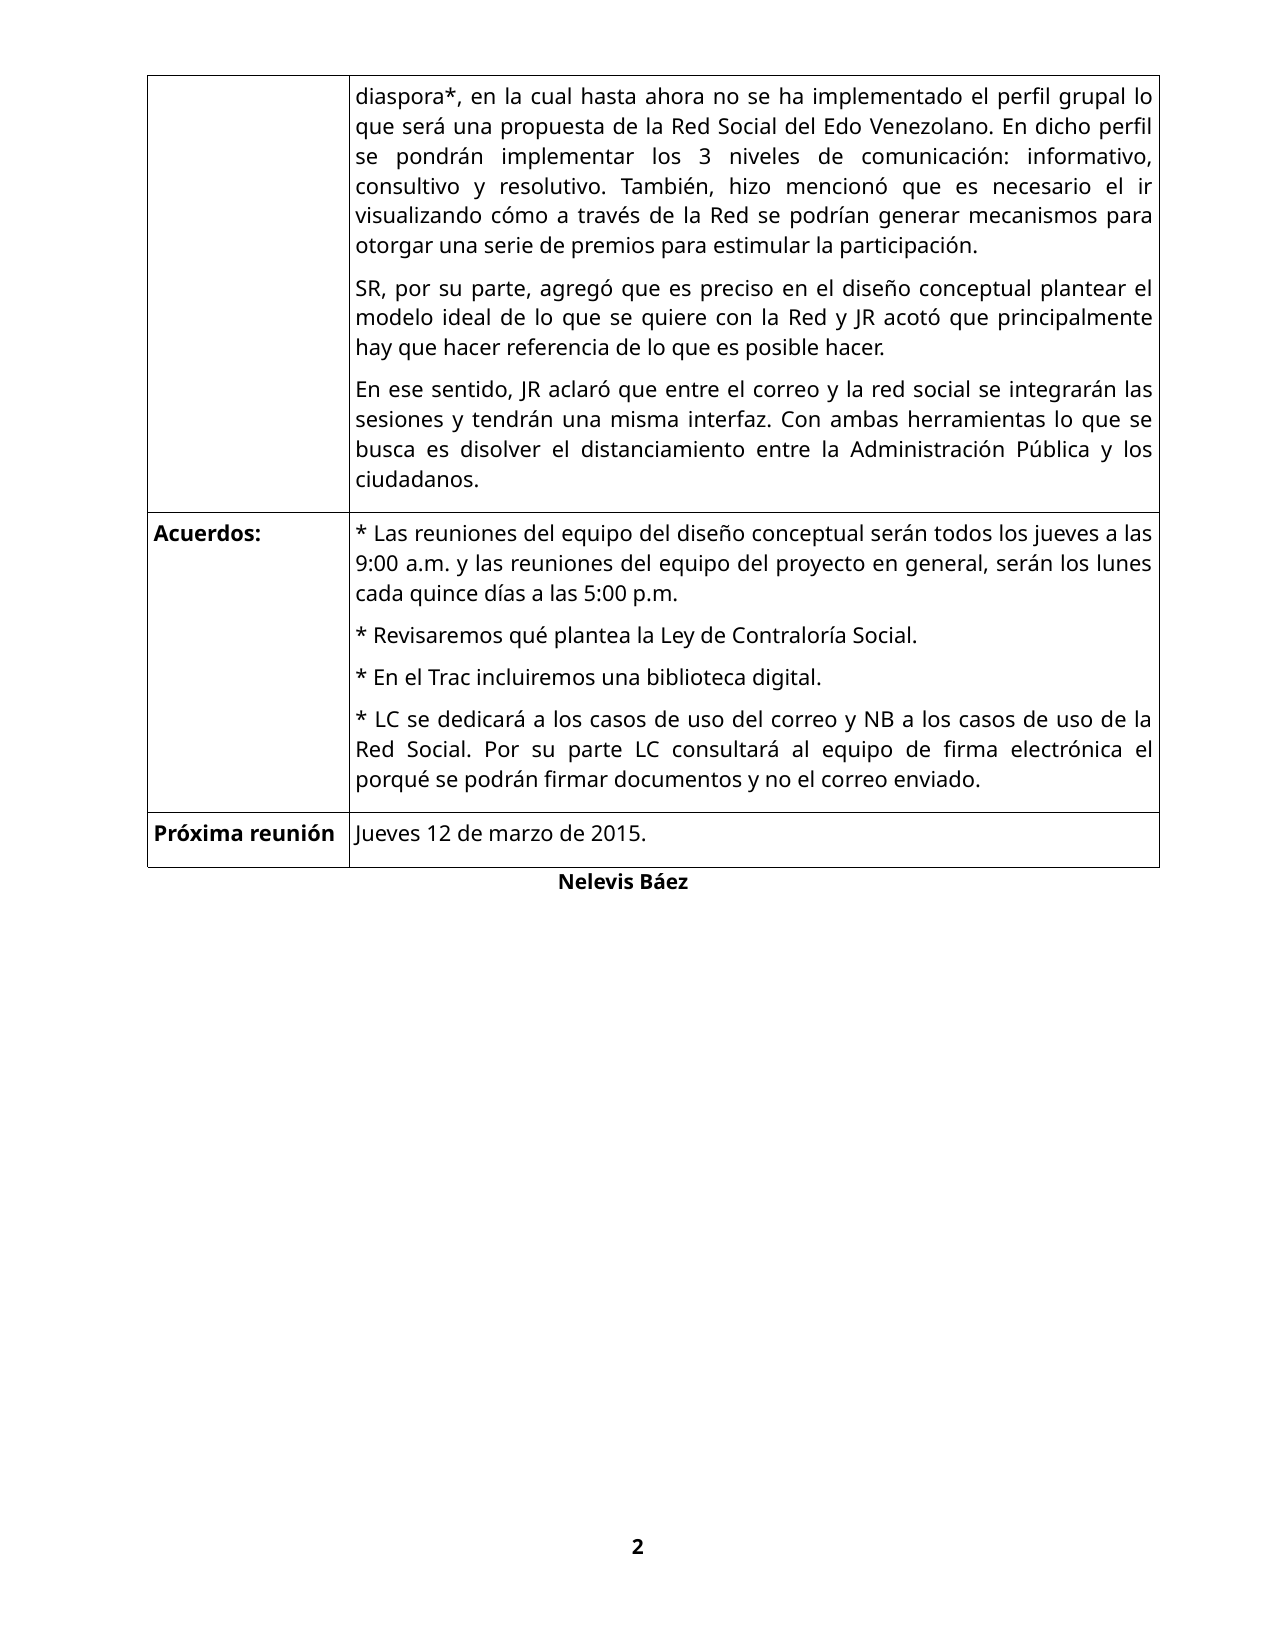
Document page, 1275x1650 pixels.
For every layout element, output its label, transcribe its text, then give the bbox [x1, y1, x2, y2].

table_cell diaspora*, en la cual hasta ahora no se ha implementado el perfil grupal lo que será una propuesta de la Red Social del Edo Venezolano. En dicho perfil se pondrán implementar los 3 niveles de comunicación: informativo, consultivo y resolutivo. También, hizo mencionó que es necesario el ir visualizando cómo a través de la Red se podrían generar mecanismos para otorgar una serie de premios para estimular la participación. SR, por su parte, agregó que es preciso en el diseño conceptual plantear el modelo ideal de lo que se quiere con la Red y JR acotó que principalmente hay que hacer referencia de lo que es posible hacer. En ese sentido, JR aclaró que entre el correo y la red social se integrarán las sesiones y tendrán una misma interfaz. Con ambas herramientas lo que se busca es disolver el distanciamiento entre la Administración Pública y los ciudadanos. [350, 76, 1159, 512]
table_cell Acuerdos: [148, 513, 349, 812]
table_cell * Las reuniones del equipo del diseño conceptual serán todos los jueves a las 9:00 a.m. y las reuniones del equipo del proyecto en general, serán los lunes cada quince días a las 5:00 p.m. * Revisaremos qué plantea la Ley de Contraloría Social. * En el Trac incluiremos una biblioteca digital. * LC se dedicará a los casos de uso del correo y NB a los casos de uso de la Red Social. Por su parte LC consultará al equipo de firma electrónica el porqué se podrán firmar documentos y no el correo enviado. [350, 513, 1159, 812]
table_header Nelevis Báez [111, 867, 1134, 895]
table_cell Próxima reunión [148, 813, 349, 866]
table_cell [148, 76, 349, 512]
table_cell Jueves 12 de marzo de 2015. [350, 813, 1159, 866]
